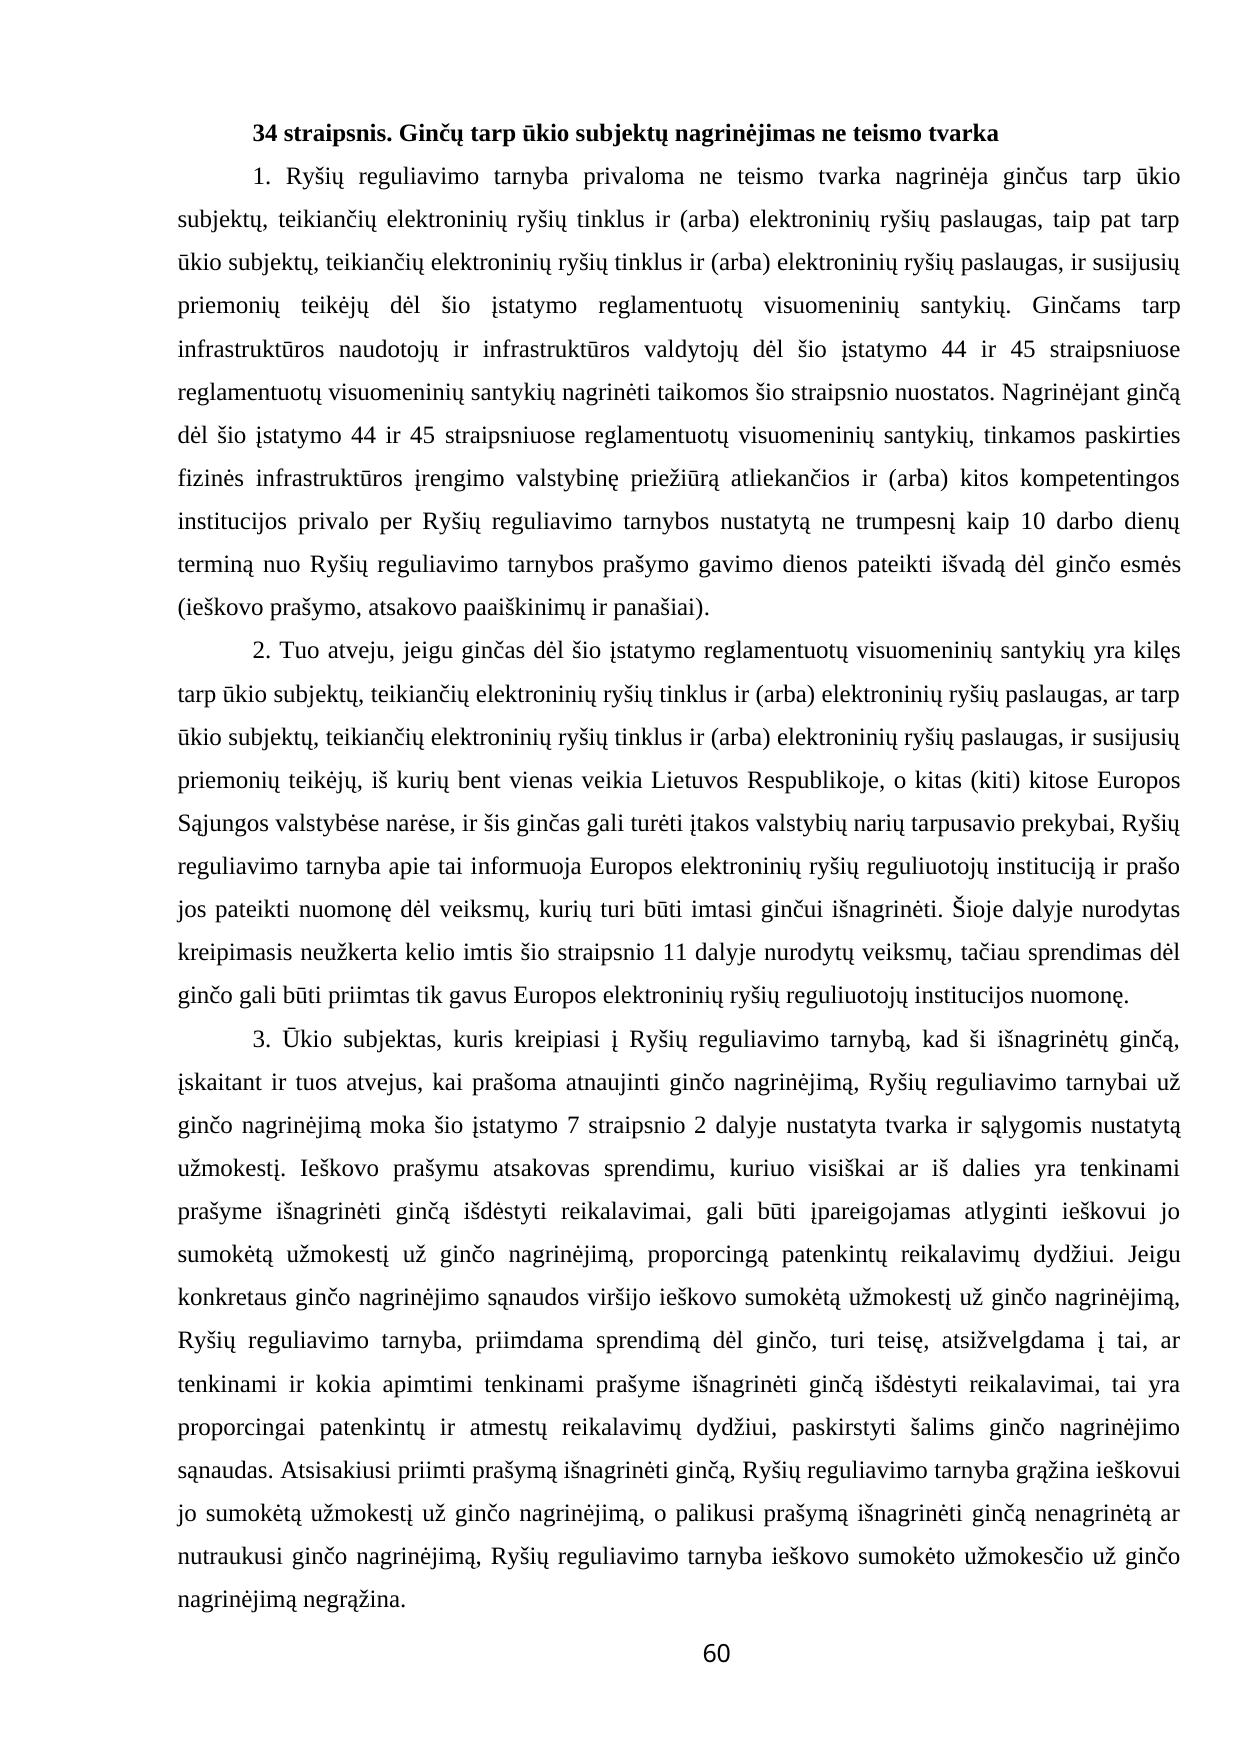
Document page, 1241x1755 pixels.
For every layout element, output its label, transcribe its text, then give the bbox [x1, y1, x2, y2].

text 3. Ūkio subjektas, kuris kreipiasi į Ryšių reguliavimo tarnybą, kad ši išnagrinėtų ginčą, įskaitant ir tuos atvejus, kai prašoma atnaujinti ginčo nagrinėjimą, Ryšių reguliavimo tarnybai už ginčo nagrinėjimą moka šio įstatymo 7 straipsnio 2 dalyje nustatyta tvarka ir sąlygomis nustatytą užmokestį. Ieškovo prašymu atsakovas sprendimu, kuriuo visiškai ar iš dalies yra tenkinami prašyme išnagrinėti ginčą išdėstyti reikalavimai, gali būti įpareigojamas atlyginti ieškovui jo sumokėtą užmokestį už ginčo nagrinėjimą, proporcingą patenkintų reikalavimų dydžiui. Jeigu konkretaus ginčo nagrinėjimo sąnaudos viršijo ieškovo sumokėtą užmokestį už ginčo nagrinėjimą, Ryšių reguliavimo tarnyba, priimdama sprendimą dėl ginčo, turi teisę, atsižvelgdama į tai, ar tenkinami ir kokia apimtimi tenkinami prašyme išnagrinėti ginčą išdėstyti reikalavimai, tai yra proporcingai patenkintų ir atmestų reikalavimų dydžiui, paskirstyti šalims ginčo nagrinėjimo sąnaudas. Atsisakiusi priimti prašymą išnagrinėti ginčą, Ryšių reguliavimo tarnyba grąžina ieškovui jo sumokėtą užmokestį už ginčo nagrinėjimą, o palikusi prašymą išnagrinėti ginčą nenagrinėtą ar nutraukusi ginčo nagrinėjimą, Ryšių reguliavimo tarnyba ieškovo sumokėto užmokesčio už ginčo nagrinėjimą negrąžina. [177, 1024, 1181, 1613]
text 2. Tuo atveju, jeigu ginčas dėl šio įstatymo reglamentuotų visuomeninių santykių yra kilęs tarp ūkio subjektų, teikiančių elektroninių ryšių tinklus ir (arba) elektroninių ryšių paslaugas, ar tarp ūkio subjektų, teikiančių elektroninių ryšių tinklus ir (arba) elektroninių ryšių paslaugas, ir susijusių priemonių teikėjų, iš kurių bent vienas veikia Lietuvos Respublikoje, o kitas (kiti) kitose Europos Sąjungos valstybėse narėse, ir šis ginčas gali turėti įtakos valstybių narių tarpusavio prekybai, Ryšių reguliavimo tarnyba apie tai informuoja Europos elektroninių ryšių reguliuotojų instituciją ir prašo jos pateikti nuomonę dėl veiksmų, kurių turi būti imtasi ginčui išnagrinėti. Šioje dalyje nurodytas kreipimasis neužkerta kelio imtis šio straipsnio 11 dalyje nurodytų veiksmų, tačiau sprendimas dėl ginčo gali būti priimtas tik gavus Europos elektroninių ryšių reguliuotojų institucijos nuomonę. [177, 636, 1181, 1009]
text 34 straipsnis. Ginčų tarp ūkio subjektų nagrinėjimas ne teismo tvarka [177, 118, 1181, 147]
text 1. Ryšių reguliavimo tarnyba privaloma ne teismo tvarka nagrinėja ginčus tarp ūkio subjektų, teikiančių elektroninių ryšių tinklus ir (arba) elektroninių ryšių paslaugas, taip pat tarp ūkio subjektų, teikiančių elektroninių ryšių tinklus ir (arba) elektroninių ryšių paslaugas, ir susijusių priemonių teikėjų dėl šio įstatymo reglamentuotų visuomeninių santykių. Ginčams tarp infrastruktūros naudotojų ir infrastruktūros valdytojų dėl šio įstatymo 44 ir 45 straipsniuose reglamentuotų visuomeninių santykių nagrinėti taikomos šio straipsnio nuostatos. Nagrinėjant ginčą dėl šio įstatymo 44 ir 45 straipsniuose reglamentuotų visuomeninių santykių, tinkamos paskirties fizinės infrastruktūros įrengimo valstybinę priežiūrą atliekančios ir (arba) kitos kompetentingos institucijos privalo per Ryšių reguliavimo tarnybos nustatytą ne trumpesnį kaip 10 darbo dienų terminą nuo Ryšių reguliavimo tarnybos prašymo gavimo dienos pateikti išvadą dėl ginčo esmės (ieškovo prašymo, atsakovo paaiškinimų ir panašiai). [177, 161, 1181, 621]
